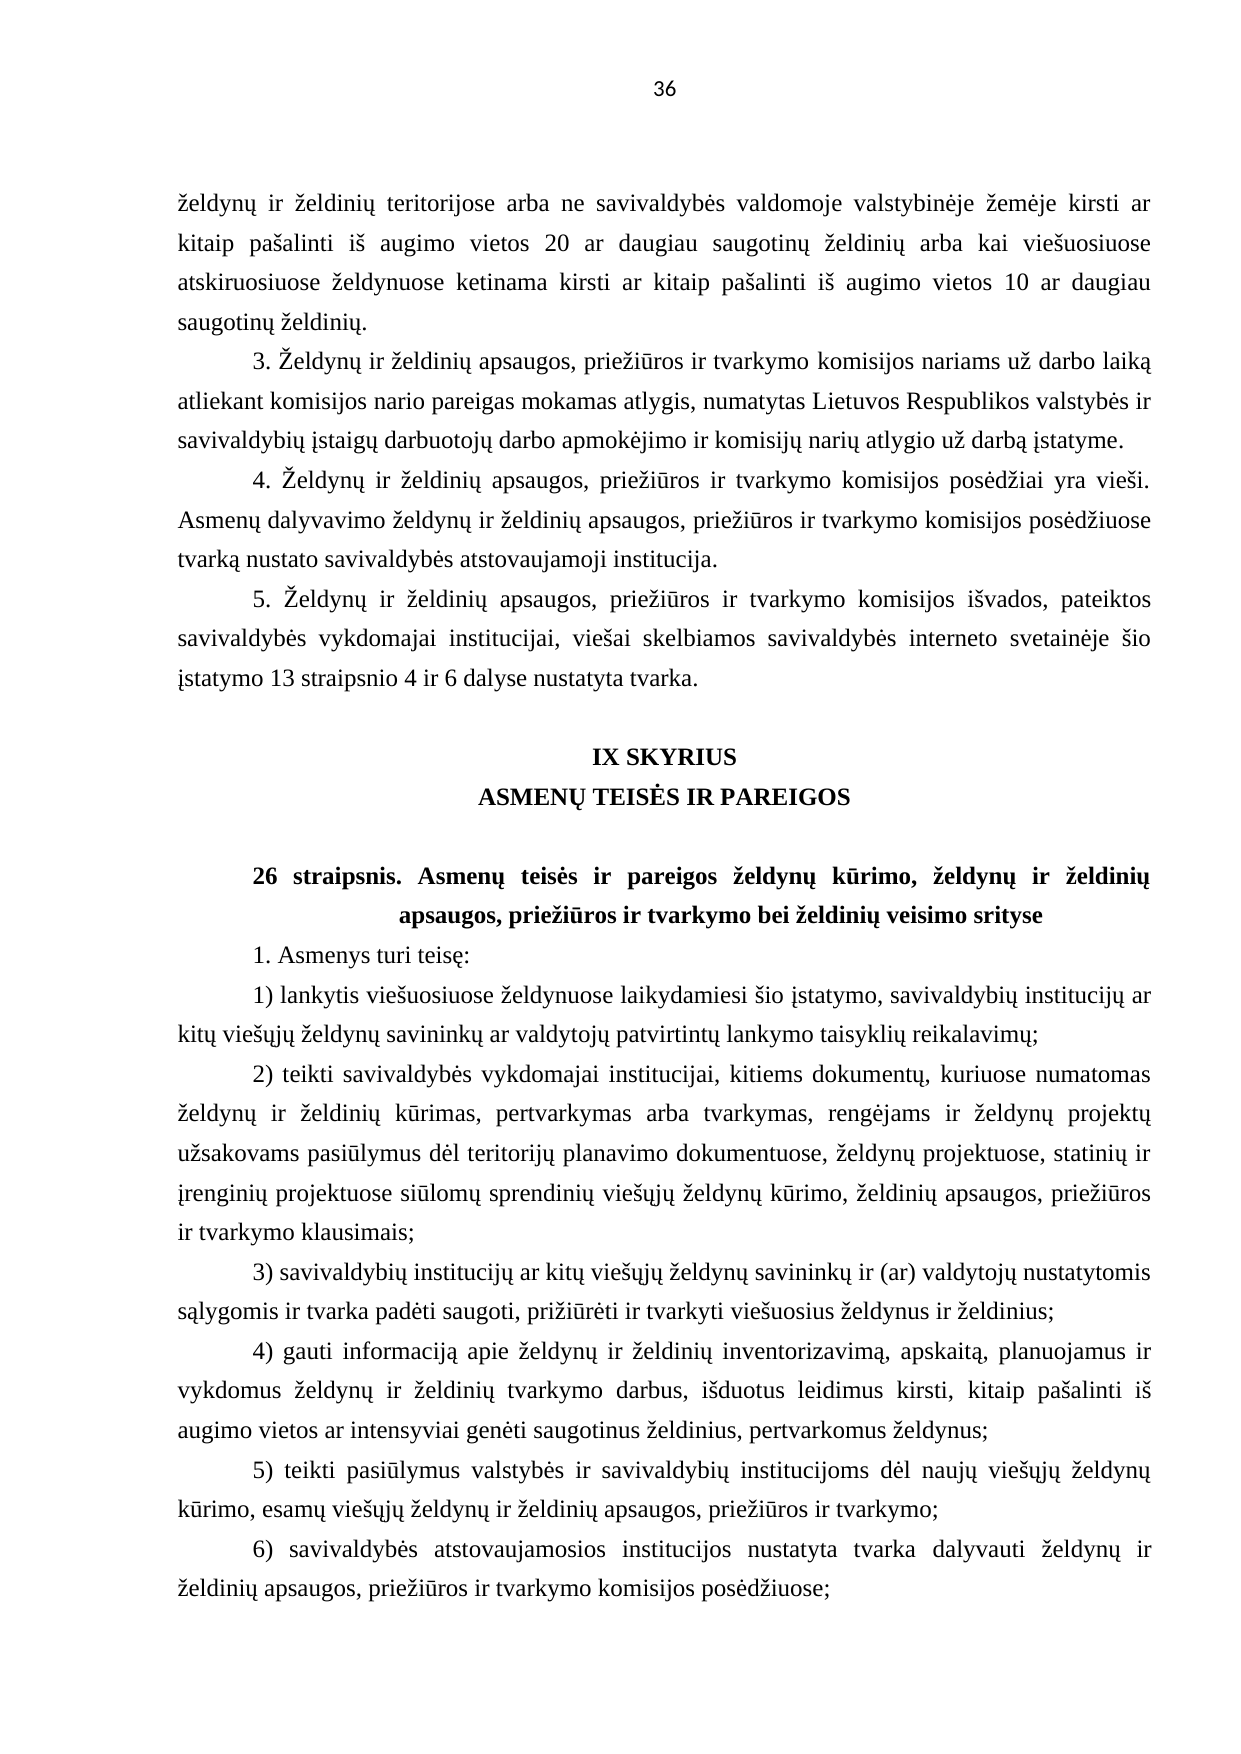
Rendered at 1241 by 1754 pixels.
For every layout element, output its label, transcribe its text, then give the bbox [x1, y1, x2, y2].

text 4. Želdynų ir želdinių apsaugos, priežiūros ir tvarkymo komisijos posėdžiai yra vieši. Asmenų dalyvavimo želdynų ir želdinių apsaugos, priežiūros ir tvarkymo komisijos posėdžiuose tvarką nustato savivaldybės atstovaujamoji institucija. [177, 454, 1152, 573]
text 1. Asmenys turi teisę: [177, 929, 1152, 969]
text ASMENŲ TEISĖS IR PAREIGOS [177, 771, 1152, 811]
text 5. Želdynų ir želdinių apsaugos, priežiūros ir tvarkymo komisijos išvados, pateiktos savivaldybės vykdomajai institucijai, viešai skelbiamos savivaldybės interneto svetainėje šio įstatymo 13 straipsnio 4 ir 6 dalyse nustatyta tvarka. [177, 573, 1152, 692]
text 4) gauti informaciją apie želdynų ir želdinių inventorizavimą, apskaitą, planuojamus ir vykdomus želdynų ir želdinių tvarkymo darbus, išduotus leidimus kirsti, kitaip pašalinti iš augimo vietos ar intensyviai genėti saugotinus želdinius, pertvarkomus želdynus; [177, 1325, 1152, 1444]
text želdynų ir želdinių teritorijose arba ne savivaldybės valdomoje valstybinėje žemėje kirsti ar kitaip pašalinti iš augimo vietos 20 ar daugiau saugotinų želdinių arba kai viešuosiuose atskiruosiuose želdynuose ketinama kirsti ar kitaip pašalinti iš augimo vietos 10 ar daugiau saugotinų želdinių. [177, 177, 1152, 336]
text 3. Želdynų ir želdinių apsaugos, priežiūros ir tvarkymo komisijos nariams už darbo laiką atliekant komisijos nario pareigas mokamas atlygis, numatytas Lietuvos Respublikos valstybės ir savivaldybių įstaigų darbuotojų darbo apmokėjimo ir komisijų narių atlygio už darbą įstatyme. [177, 336, 1152, 454]
subtitle IX SKYRIUS [177, 731, 1152, 771]
text 5) teikti pasiūlymus valstybės ir savivaldybių institucijoms dėl naujų viešųjų želdynų kūrimo, esamų viešųjų želdynų ir želdinių apsaugos, priežiūros ir tvarkymo; [177, 1444, 1152, 1523]
text 6) savivaldybės atstovaujamosios institucijos nustatyta tvarka dalyvauti želdynų ir želdinių apsaugos, priežiūros ir tvarkymo komisijos posėdžiuose; [177, 1523, 1152, 1602]
text 1) lankytis viešuosiuose želdynuose laikydamiesi šio įstatymo, savivaldybių institucijų ar kitų viešųjų želdynų savininkų ar valdytojų patvirtintų lankymo taisyklių reikalavimų; [177, 969, 1152, 1048]
text 2) teikti savivaldybės vykdomajai institucijai, kitiems dokumentų, kuriuose numatomas želdynų ir želdinių kūrimas, pertvarkymas arba tvarkymas, rengėjams ir želdynų projektų užsakovams pasiūlymus dėl teritorijų planavimo dokumentuose, želdynų projektuose, statinių ir įrenginių projektuose siūlomų sprendinių viešųjų želdynų kūrimo, želdinių apsaugos, priežiūros ir tvarkymo klausimais; [177, 1048, 1152, 1246]
text 26 straipsnis. Asmenų teisės ir pareigos želdynų kūrimo, želdynų ir želdinių apsaugos, priežiūros ir tvarkymo bei želdinių veisimo srityse [252, 850, 1152, 929]
text 3) savivaldybių institucijų ar kitų viešųjų želdynų savininkų ir (ar) valdytojų nustatytomis sąlygomis ir tvarka padėti saugoti, prižiūrėti ir tvarkyti viešuosius želdynus ir želdinius; [177, 1246, 1152, 1325]
